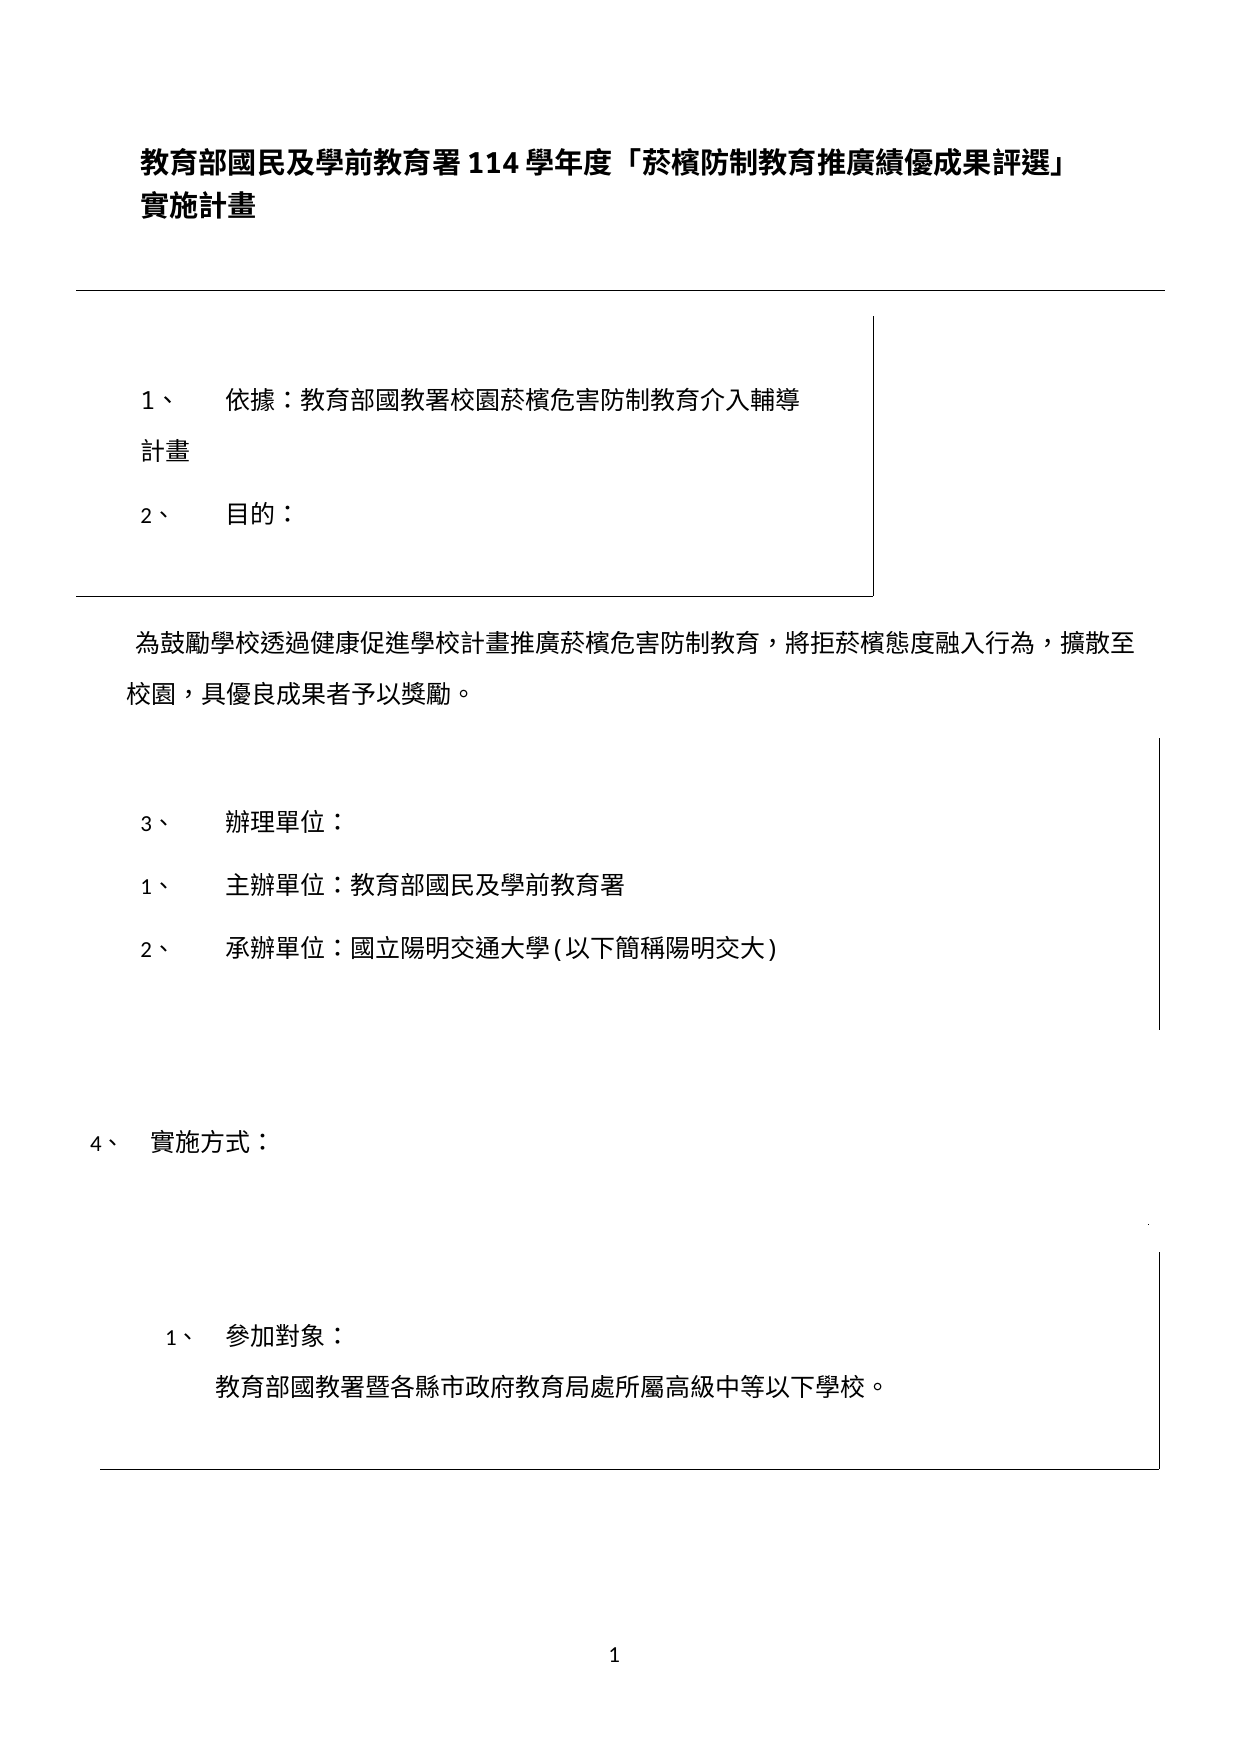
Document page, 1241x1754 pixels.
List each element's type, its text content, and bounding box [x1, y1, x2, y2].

list 辦理單位： [76, 738, 1158, 801]
list 目的： [76, 429, 872, 595]
list 依據：教育部國教署校園菸檳危害防制教育介入輔導計畫 [76, 316, 872, 429]
list 參加對象： 教育部國教署暨各縣市政府教育局處所屬高級中等以下學校。 [101, 1253, 1158, 1468]
list 主辦單位：教育部國民及學前教育署 [76, 801, 1158, 864]
list 實施方式： [26, 1059, 1148, 1224]
subtitle 教育部國民及學前教育署114學年度「菸檳防制教育推廣績優成果評選」實施計畫 [76, 76, 1164, 289]
text 為鼓勵學校透過健康促進學校計畫推廣菸檳危害防制教育，將拒菸檳態度融入行為，擴散至校園，具優良成果者予以獎勵。 [75, 623, 1159, 710]
list 承辦單位：國立陽明交通大學(以下簡稱陽明交大) [76, 864, 1158, 1030]
